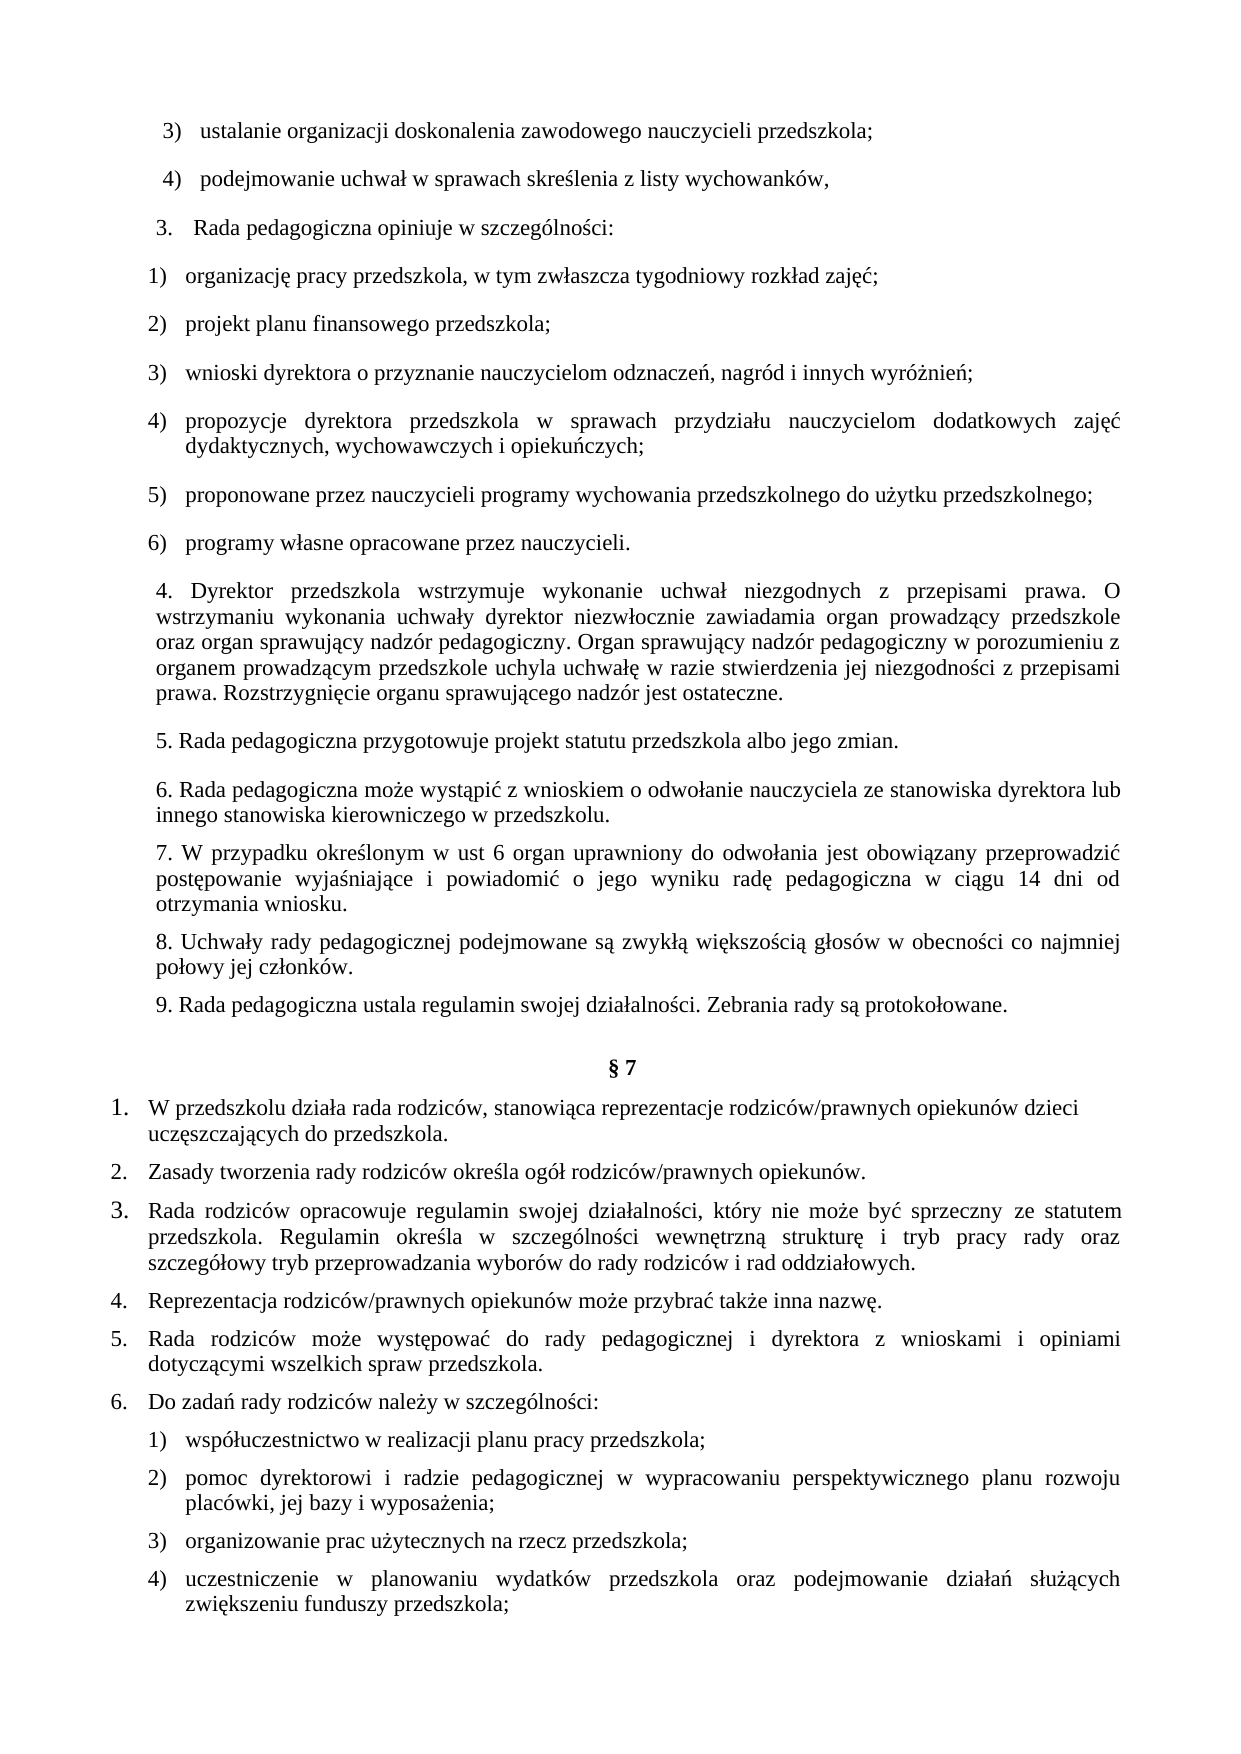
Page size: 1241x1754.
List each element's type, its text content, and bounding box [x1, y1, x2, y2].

list projekt planu finansowego przedszkola; [148, 311, 1122, 337]
list 9. Rada pedagogiczna ustala regulamin swojej działalności. Zebrania rady są protokołowane. [118, 992, 1122, 1018]
list propozycje dyrektora przedszkola w sprawach przydziału nauczycielom dodatkowych zajęć dydaktycznych, wychowawczych i opiekuńczych; [148, 408, 1122, 459]
list 7. W przypadku określonym w ust 6 organ uprawniony do odwołania jest obowiązany przeprowadzić postępowanie wyjaśniające i powiadomić o jego wyniku radę pedagogiczna w ciągu 14 dni od otrzymania wniosku. [118, 840, 1122, 916]
list Rada pedagogiczna opiniuje w szczególności: [156, 215, 1122, 240]
list Reprezentacja rodziców/prawnych opiekunów może przybrać także inna nazwę. [110, 1288, 1122, 1313]
list 5. Rada pedagogiczna przygotowuje projekt statutu przedszkola albo jego zmian. [118, 728, 1122, 754]
list Do zadań rady rodziców należy w szczególności: [110, 1389, 1122, 1414]
list programy własne opracowane przez nauczycieli. [148, 530, 1122, 556]
list proponowane przez nauczycieli programy wychowania przedszkolnego do użytku przedszkolnego; [148, 482, 1122, 507]
list ustalanie organizacji doskonalenia zawodowego nauczycieli przedszkola; [162, 118, 1122, 143]
list 8. Uchwały rady pedagogicznej podejmowane są zwykłą większością głosów w obecności co najmniej połowy jej członków. [118, 929, 1122, 980]
list pomoc dyrektorowi i radzie pedagogicznej w wypracowaniu perspektywicznego planu rozwoju placówki, jej bazy i wyposażenia; [148, 1465, 1122, 1516]
list uczestniczenie w planowaniu wydatków przedszkola oraz podejmowanie działań służących zwiększeniu funduszy przedszkola; [148, 1566, 1122, 1617]
list współuczestnictwo w realizacji planu pracy przedszkola; [148, 1427, 1122, 1452]
list W przedszkolu działa rada rodziców, stanowiąca reprezentacje rodziców/prawnych opiekunów dzieci uczęszczających do przedszkola. [110, 1093, 1122, 1146]
list 4. Dyrektor przedszkola wstrzymuje wykonanie uchwał niezgodnych z przepisami prawa. O wstrzymaniu wykonania uchwały dyrektor niezwłocznie zawiadamia organ prowadzący przedszkole oraz organ sprawujący nadzór pedagogiczny. Organ sprawujący nadzór pedagogiczny w porozumieniu z organem prowadzącym przedszkole uchyla uchwałę w razie stwierdzenia jej niezgodności z przepisami prawa. Rozstrzygnięcie organu sprawującego nadzór jest ostateczne. [118, 578, 1122, 706]
list podejmowanie uchwał w sprawach skreślenia z listy wychowanków, [162, 166, 1122, 192]
list Rada rodziców może występować do rady pedagogicznej i dyrektora z wnioskami i opiniami dotyczącymi wszelkich spraw przedszkola. [110, 1326, 1122, 1376]
list Rada rodziców opracowuje regulamin swojej działalności, który nie może być sprzeczny ze statutem przedszkola. Regulamin określa w szczególności wewnętrzną strukturę i tryb pracy rady oraz szczegółowy tryb przeprowadzania wyborów do rady rodziców i rad oddziałowych. [110, 1197, 1122, 1275]
list Zasady tworzenia rady rodziców określa ogół rodziców/prawnych opiekunów. [110, 1159, 1122, 1184]
list wnioski dyrektora o przyznanie nauczycielom odznaczeń, nagród i innych wyróżnień; [148, 360, 1122, 385]
text § 7 [122, 1055, 1122, 1081]
list organizację pracy przedszkola, w tym zwłaszcza tygodniowy rozkład zajęć; [148, 263, 1122, 288]
list 6. Rada pedagogiczna może wystąpić z wnioskiem o odwołanie nauczyciela ze stanowiska dyrektora lub innego stanowiska kierowniczego w przedszkolu. [118, 777, 1122, 828]
list organizowanie prac użytecznych na rzecz przedszkola; [148, 1528, 1122, 1553]
